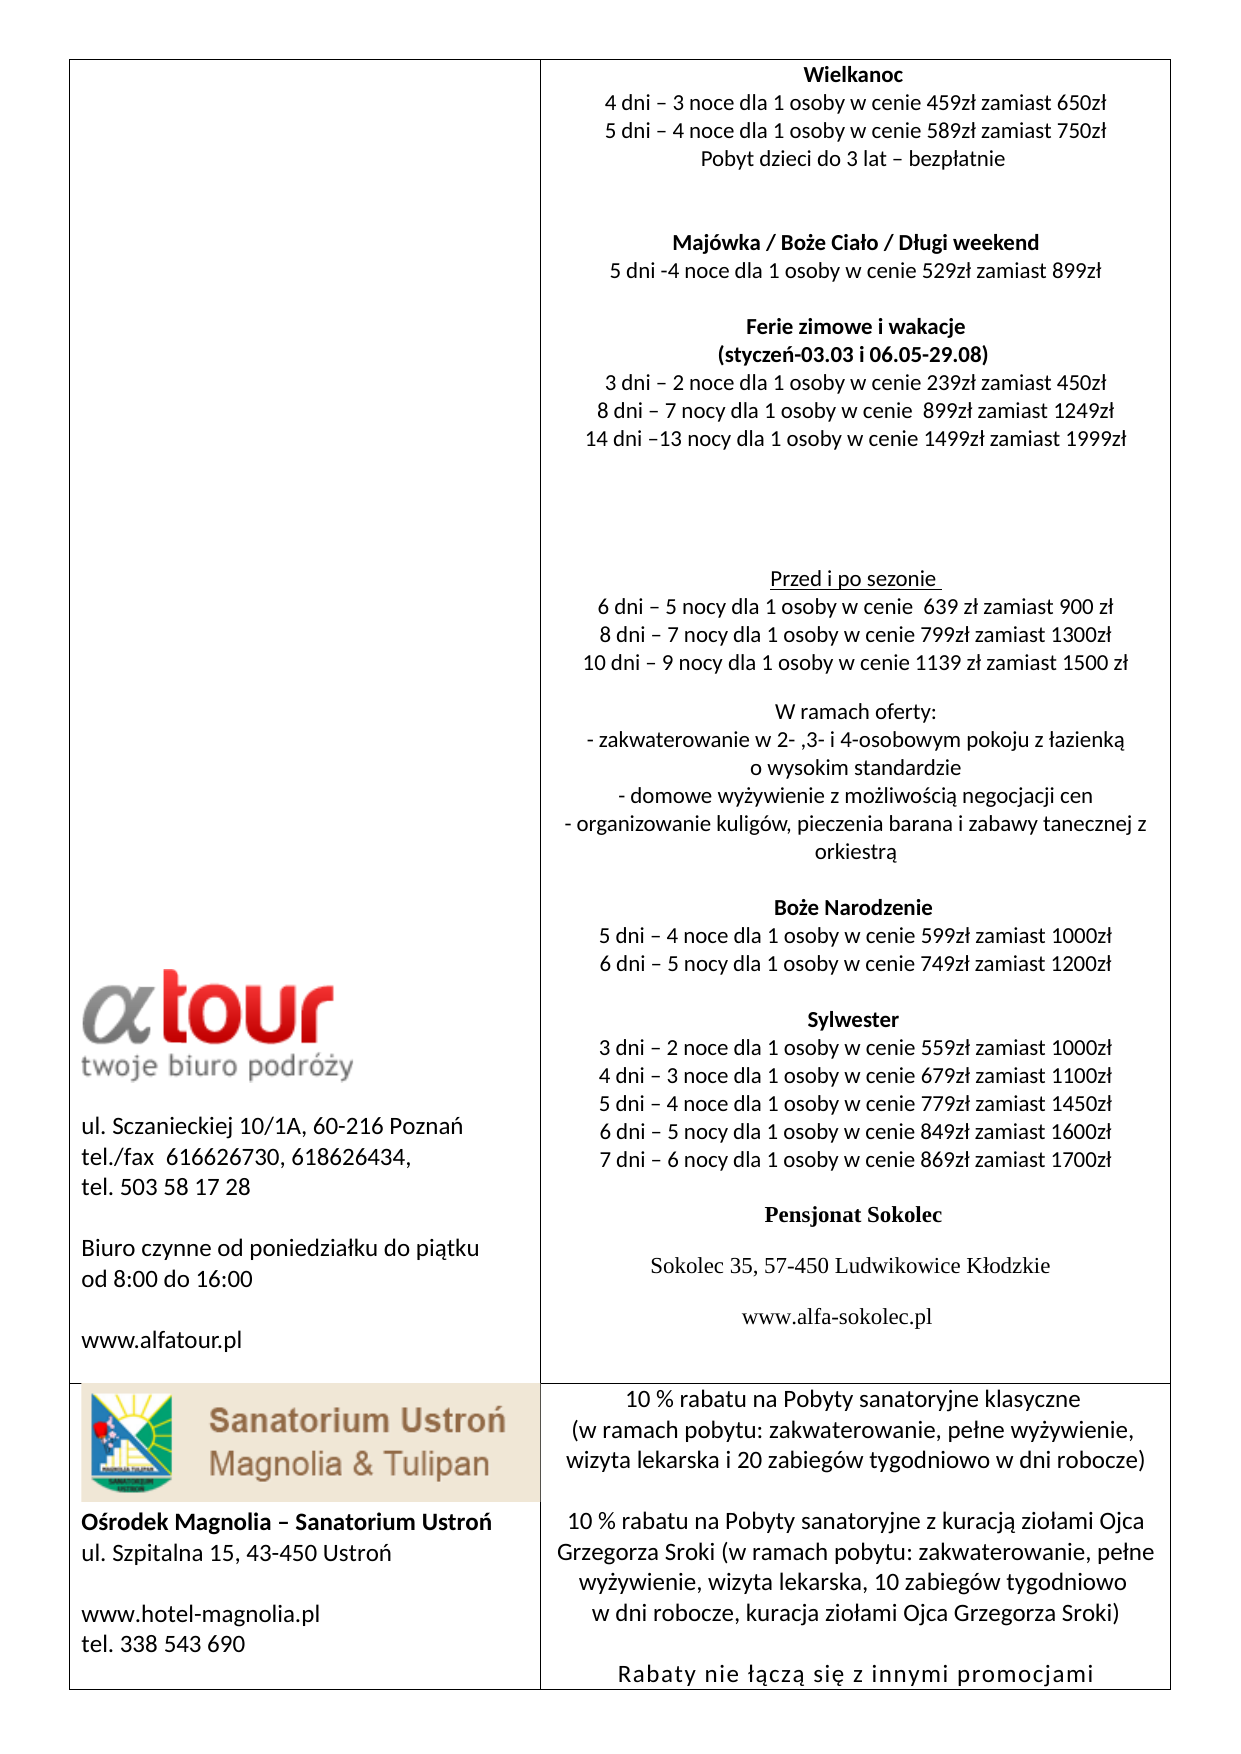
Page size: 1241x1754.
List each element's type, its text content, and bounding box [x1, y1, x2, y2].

table_cell Ośrodek Magnolia – Sanatorium Ustroń ul. Szpitalna 15, 43-450 Ustroń www.hotel-magnolia.pl tel. 338 543 690 [70, 1384, 540, 1689]
table_cell Wielkanoc 4 dni – 3 noce dla 1 osoby w cenie 459zł zamiast 650zł 5 dni – 4 noce dla 1 osoby w cenie 589zł zamiast 750zł Pobyt dzieci do 3 lat – bezpłatnie Majówka / Boże Ciało / Długi weekend 5 dni -4 noce dla 1 osoby w cenie 529zł zamiast 899zł Ferie zimowe i wakacje (styczeń-03.03 i 06.05-29.08) 3 dni – 2 noce dla 1 osoby w cenie 239zł zamiast 450zł 8 dni – 7 nocy dla 1 osoby w cenie 899zł zamiast 1249zł 14 dni –13 nocy dla 1 osoby w cenie 1499zł zamiast 1999zł Przed i po sezonie 6 dni – 5 nocy dla 1 osoby w cenie 639 zł zamiast 900 zł 8 dni – 7 nocy dla 1 osoby w cenie 799zł zamiast 1300zł 10 dni – 9 nocy dla 1 osoby w cenie 1139 zł zamiast 1500 zł W ramach oferty: - zakwaterowanie w 2- ,3- i 4-osobowym pokoju z łazienką o wysokim standardzie - domowe wyżywienie z możliwością negocjacji cen - organizowanie kuligów, pieczenia barana i zabawy tanecznej z orkiestrą Boże Narodzenie 5 dni – 4 noce dla 1 osoby w cenie 599zł zamiast 1000zł 6 dni – 5 nocy dla 1 osoby w cenie 749zł zamiast 1200zł Sylwester 3 dni – 2 noce dla 1 osoby w cenie 559zł zamiast 1000zł 4 dni – 3 noce dla 1 osoby w cenie 679zł zamiast 1100zł 5 dni – 4 noce dla 1 osoby w cenie 779zł zamiast 1450zł 6 dni – 5 nocy dla 1 osoby w cenie 849zł zamiast 1600zł 7 dni – 6 nocy dla 1 osoby w cenie 869zł zamiast 1700zł Pensjonat Sokolec Sokolec 35, 57-450 Ludwikowice Kłodzkie www.alfa-sokolec.pl [541, 60, 1170, 1382]
table_cell 10 % rabatu na Pobyty sanatoryjne klasyczne (w ramach pobytu: zakwaterowanie, pełne wyżywienie, wizyta lekarska i 20 zabiegów tygodniowo w dni robocze) 10 % rabatu na Pobyty sanatoryjne z kuracją ziołami Ojca Grzegorza Sroki (w ramach pobytu: zakwaterowanie, pełne wyżywienie, wizyta lekarska, 10 zabiegów tygodniowo w dni robocze, kuracja ziołami Ojca Grzegorza Sroki) Rabaty nie łączą się z innymi promocjami [541, 1384, 1170, 1689]
table_cell ul. Sczanieckiej 10/1A, 60-216 Poznań tel./fax 616626730, 618626434, tel. 503 58 17 28 Biuro czynne od poniedziałku do piątku od 8:00 do 16:00 www.alfatour.pl [70, 60, 540, 1382]
